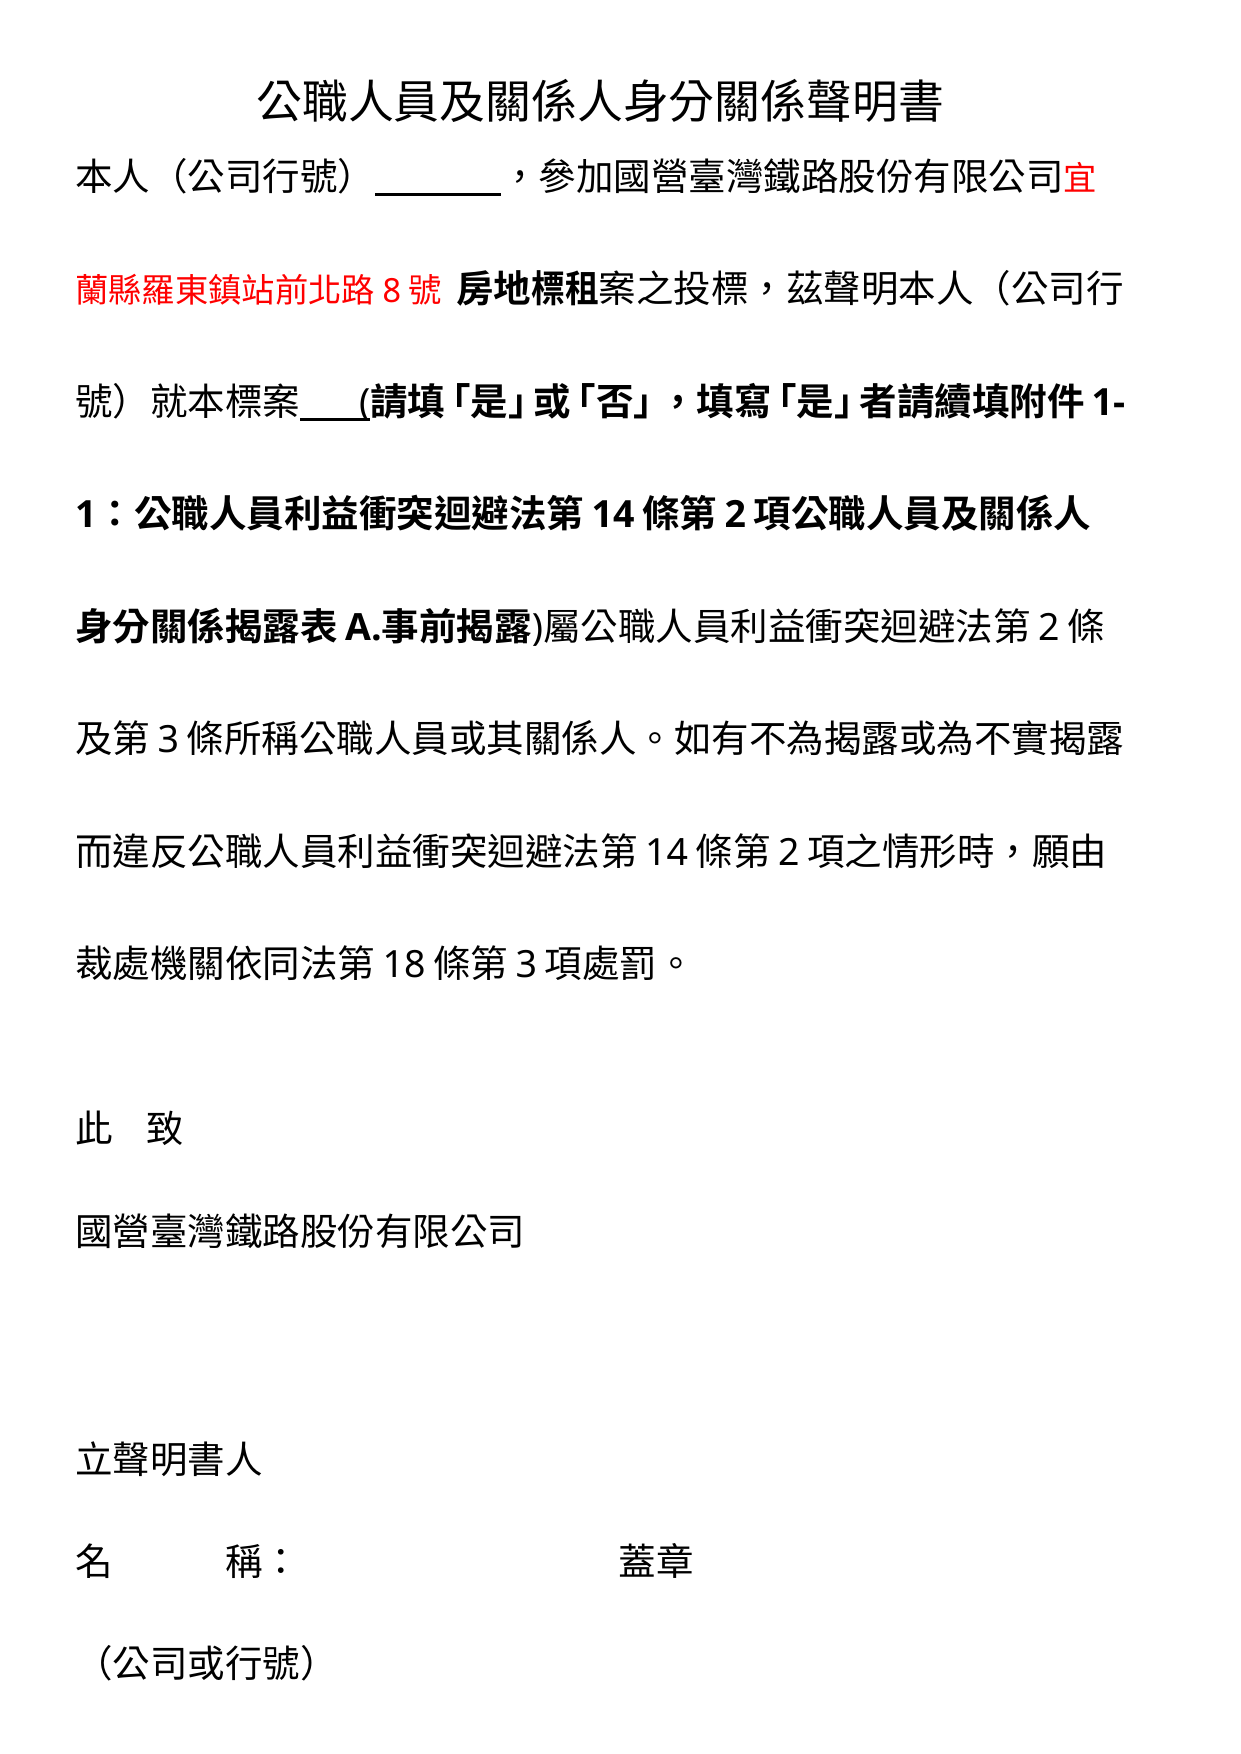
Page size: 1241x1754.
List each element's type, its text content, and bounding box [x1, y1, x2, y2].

text （公司或行號） [75, 1623, 1125, 1698]
text 本人（公司行號） ，參加國營臺灣鐵路股份有限公司宜蘭縣羅東鎮站前北路8號 房地標租案之投標，茲聲明本人（公司行號）就本標案 (請填「是」或「否」，填寫「是」者請續填附件1-1：公職人員利益衝突迴避法第14條第2項公職人員及關係人身分關係揭露表A.事前揭露)屬公職人員利益衝突迴避法第2條及第3條所稱公職人員或其關係人。如有不為揭露或為不實揭露而違反公職人員利益衝突迴避法第14條第2項之情形時，願由裁處機關依同法第18條第3項處罰。 [75, 136, 1125, 999]
text 此 致 [75, 1089, 1125, 1164]
text 立聲明書人 [75, 1419, 1125, 1494]
text 名 稱： 蓋章 [75, 1521, 1125, 1596]
text 國營臺灣鐵路股份有限公司 [75, 1191, 1125, 1266]
text 公職人員及關係人身分關係聲明書 [75, 61, 1125, 136]
